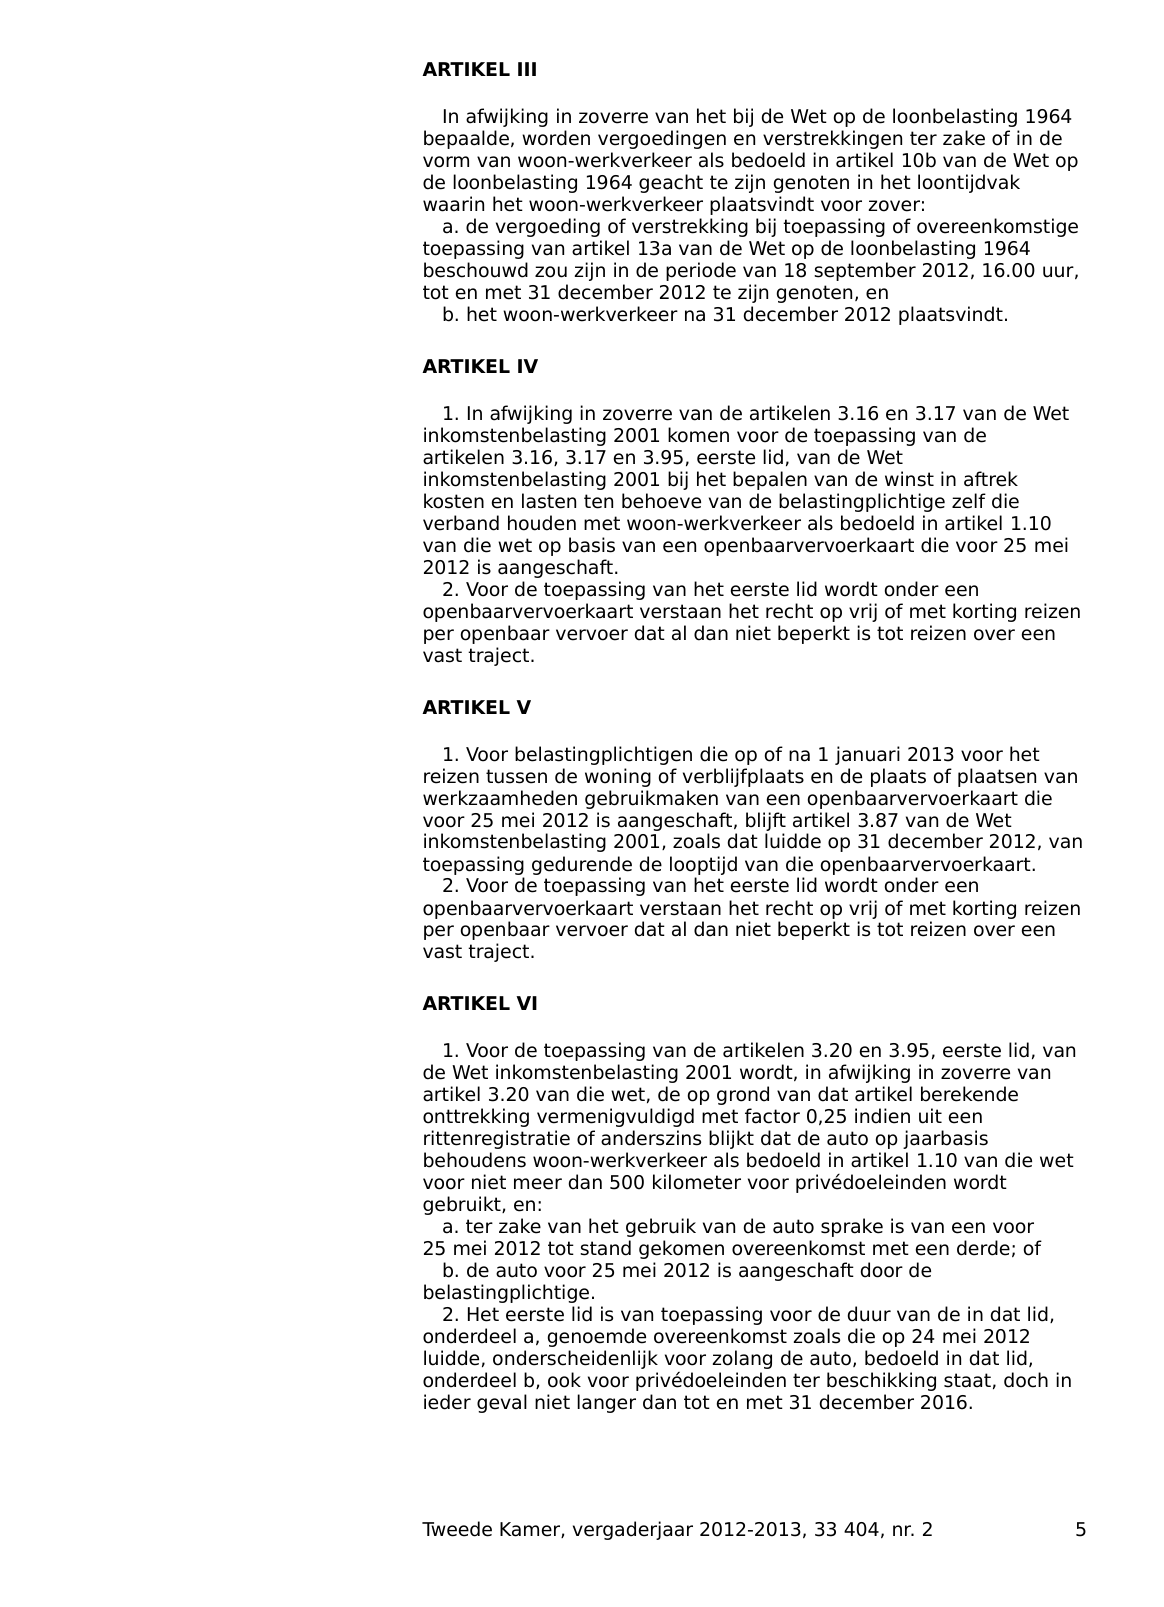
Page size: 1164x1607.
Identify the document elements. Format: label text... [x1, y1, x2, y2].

subtitle ARTIKEL III [422, 59, 1087, 81]
text 1. Voor de toepassing van de artikelen 3.20 en 3.95, eerste lid, van de Wet inkomstenbelasting 2001 wordt, in afwijking in zoverre van artikel 3.20 van die wet, de op grond van dat artikel berekende onttrekking vermenigvuldigd met factor 0,25 indien uit een rittenregistratie of anderszins blijkt dat de auto op jaarbasis behoudens woon-werkverkeer als bedoeld in artikel 1.10 van die wet voor niet meer dan 500 kilometer voor privédoeleinden wordt gebruikt, en: [422, 1040, 1087, 1216]
subtitle ARTIKEL V [422, 697, 1087, 718]
text a. de vergoeding of verstrekking bij toepassing of overeenkomstige toepassing van artikel 13a van de Wet op de loonbelasting 1964 beschouwd zou zijn in de periode van 18 september 2012, 16.00 uur, tot en met 31 december 2012 te zijn genoten, en [422, 216, 1087, 304]
text b. de auto voor 25 mei 2012 is aangeschaft door de belastingplichtige. [422, 1260, 1087, 1304]
text 2. Voor de toepassing van het eerste lid wordt onder een openbaarvervoerkaart verstaan het recht op vrij of met korting reizen per openbaar vervoer dat al dan niet beperkt is tot reizen over een vast traject. [422, 579, 1087, 667]
text 1. In afwijking in zoverre van de artikelen 3.16 en 3.17 van de Wet inkomstenbelasting 2001 komen voor de toepassing van de artikelen 3.16, 3.17 en 3.95, eerste lid, van de Wet inkomstenbelasting 2001 bij het bepalen van de winst in aftrek kosten en lasten ten behoeve van de belastingplichtige zelf die verband houden met woon-werkverkeer als bedoeld in artikel 1.10 van die wet op basis van een openbaarvervoerkaart die voor 25 mei 2012 is aangeschaft. [422, 403, 1087, 579]
text b. het woon-werkverkeer na 31 december 2012 plaatsvindt. [422, 304, 1087, 326]
text 2. Het eerste lid is van toepassing voor de duur van de in dat lid, onderdeel a, genoemde overeenkomst zoals die op 24 mei 2012 luidde, onderscheidenlijk voor zolang de auto, bedoeld in dat lid, onderdeel b, ook voor privédoeleinden ter beschikking staat, doch in ieder geval niet langer dan tot en met 31 december 2016. [422, 1304, 1087, 1414]
subtitle ARTIKEL VI [422, 993, 1087, 1015]
text 2. Voor de toepassing van het eerste lid wordt onder een openbaarvervoerkaart verstaan het recht op vrij of met korting reizen per openbaar vervoer dat al dan niet beperkt is tot reizen over een vast traject. [422, 875, 1087, 963]
text In afwijking in zoverre van het bij de Wet op de loonbelasting 1964 bepaalde, worden vergoedingen en verstrekkingen ter zake of in de vorm van woon-werkverkeer als bedoeld in artikel 10b van de Wet op de loonbelasting 1964 geacht te zijn genoten in het loontijdvak waarin het woon-werkverkeer plaatsvindt voor zover: [422, 106, 1087, 216]
subtitle ARTIKEL IV [422, 356, 1087, 378]
text a. ter zake van het gebruik van de auto sprake is van een voor 25 mei 2012 tot stand gekomen overeenkomst met een derde; of [422, 1216, 1087, 1260]
text 1. Voor belastingplichtigen die op of na 1 januari 2013 voor het reizen tussen de woning of verblijfplaats en de plaats of plaatsen van werkzaamheden gebruikmaken van een openbaarvervoerkaart die voor 25 mei 2012 is aangeschaft, blijft artikel 3.87 van de Wet inkomstenbelasting 2001, zoals dat luidde op 31 december 2012, van toepassing gedurende de looptijd van die openbaarvervoerkaart. [422, 743, 1087, 875]
